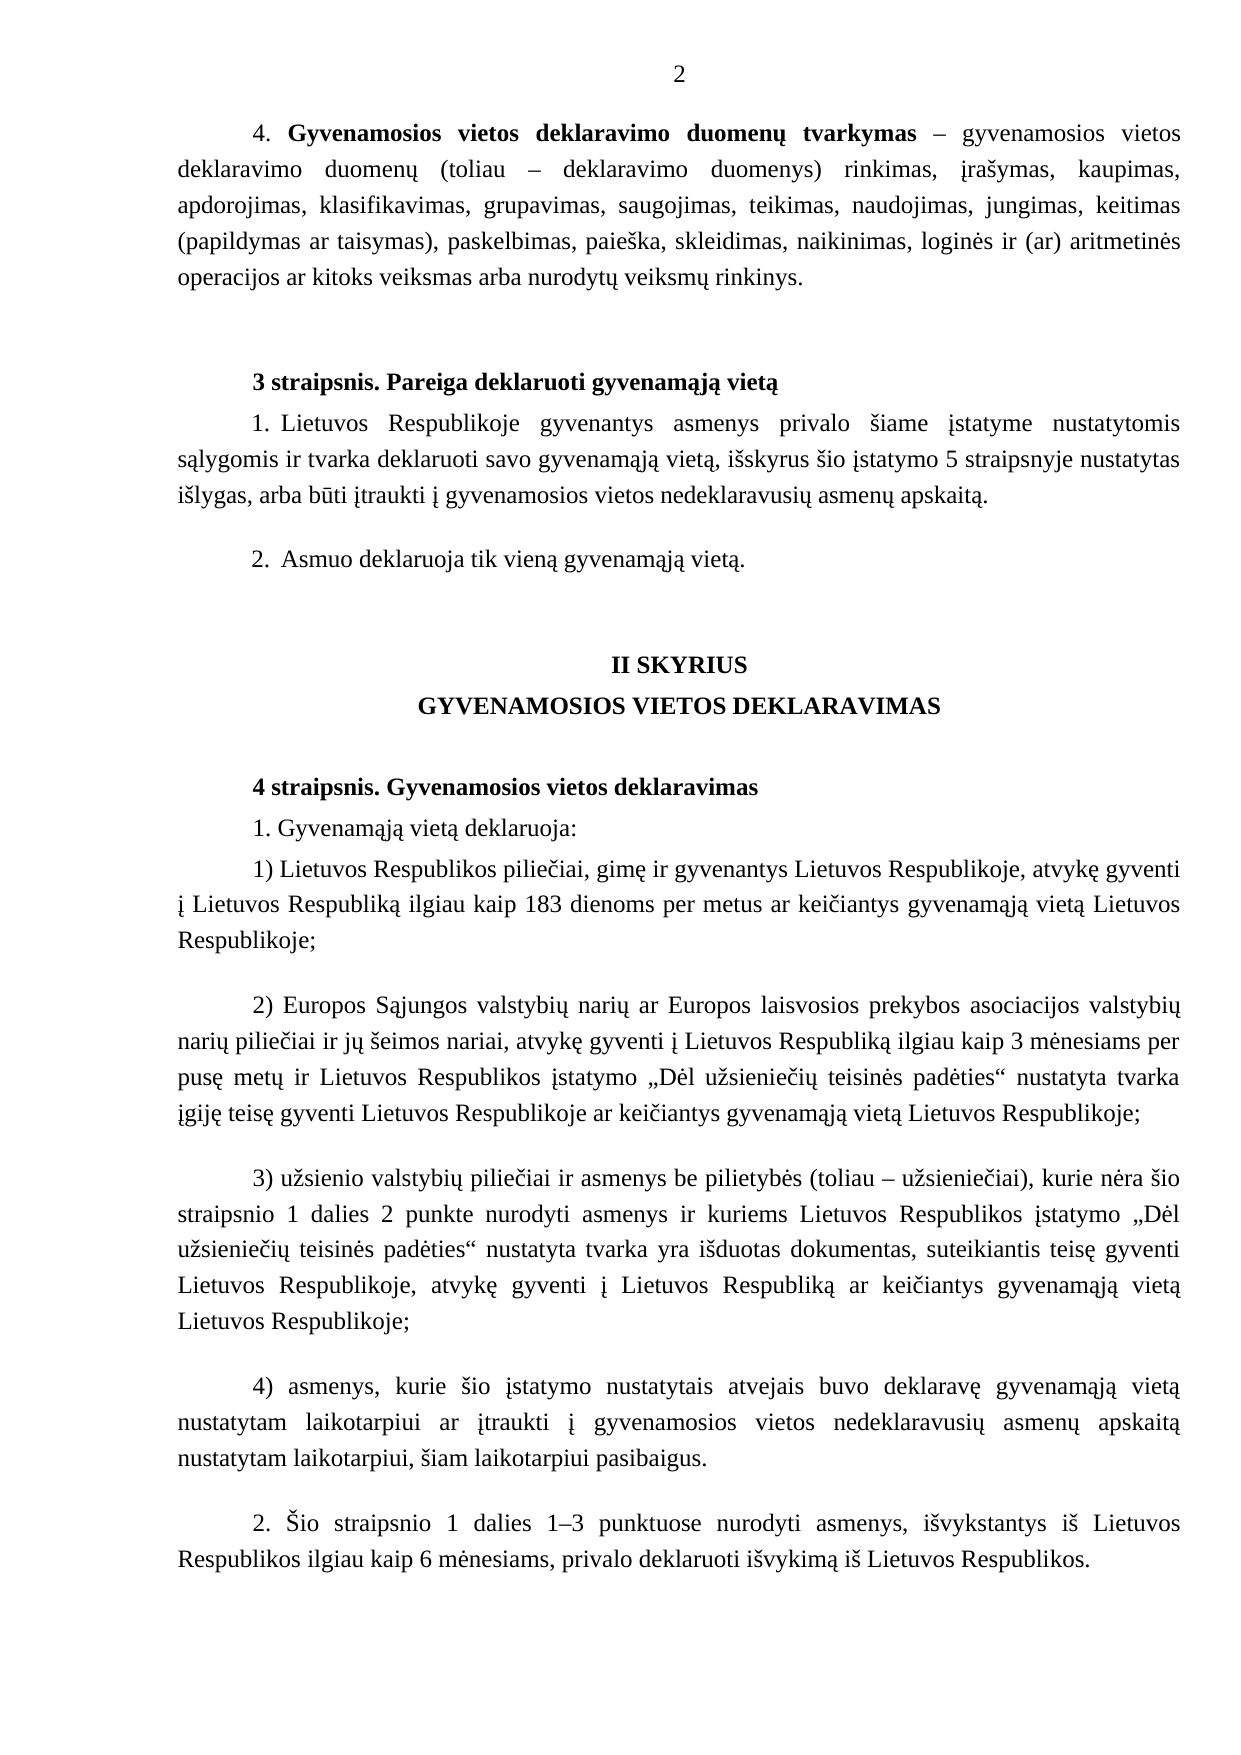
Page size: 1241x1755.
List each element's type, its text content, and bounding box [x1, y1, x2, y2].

text GYVENAMOSIOS VIETOS DEKLARAVIMAS [177, 691, 1181, 719]
text 1. Lietuvos Respublikoje gyvenantys asmenys privalo šiame įstatyme nustatytomis sąlygomis ir tvarka deklaruoti savo gyvenamąją vietą, išskyrus šio įstatymo 5 straipsnyje nustatytas išlygas, arba būti įtraukti į gyvenamosios vietos nedeklaravusių asmenų apskaitą. [177, 408, 1181, 509]
text 1. Gyvenamąją vietą deklaruoja: [177, 813, 1181, 842]
text 4 straipsnis. Gyvenamosios vietos deklaravimas [177, 772, 1181, 801]
text 2. Asmuo deklaruoja tik vieną gyvenamąją vietą. [177, 544, 1181, 573]
text 3 straipsnis. Pareiga deklaruoti gyvenamąją vietą [177, 367, 1181, 396]
text 1) Lietuvos Respublikos piliečiai, gimę ir gyvenantys Lietuvos Respublikoje, atvykę gyventi į Lietuvos Respubliką ilgiau kaip 183 dienoms per metus ar keičiantys gyvenamąją vietą Lietuvos Respublikoje; [177, 854, 1181, 954]
text 4. Gyvenamosios vietos deklaravimo duomenų tvarkymas – gyvenamosios vietos deklaravimo duomenų (toliau – deklaravimo duomenys) rinkimas, įrašymas, kaupimas, apdorojimas, klasifikavimas, grupavimas, saugojimas, teikimas, naudojimas, jungimas, keitimas (papildymas ar taisymas), paskelbimas, paieška, skleidimas, naikinimas, loginės ir (ar) aritmetinės operacijos ar kitoks veiksmas arba nurodytų veiksmų rinkinys. [177, 118, 1181, 291]
text 3) užsienio valstybių piliečiai ir asmenys be pilietybės (toliau – užsieniečiai), kurie nėra šio straipsnio 1 dalies 2 punkte nurodyti asmenys ir kuriems Lietuvos Respublikos įstatymo „Dėl užsieniečių teisinės padėties“ nustatyta tvarka yra išduotas dokumentas, suteikiantis teisę gyventi Lietuvos Respublikoje, atvykę gyventi į Lietuvos Respubliką ar keičiantys gyvenamąją vietą Lietuvos Respublikoje; [177, 1163, 1181, 1335]
text 4) asmenys, kurie šio įstatymo nustatytais atvejais buvo deklaravę gyvenamąją vietą nustatytam laikotarpiui ar įtraukti į gyvenamosios vietos nedeklaravusių asmenų apskaitą nustatytam laikotarpiui, šiam laikotarpiui pasibaigus. [177, 1371, 1181, 1472]
text 2. Šio straipsnio 1 dalies 1–3 punktuose nurodyti asmenys, išvykstantys iš Lietuvos Respublikos ilgiau kaip 6 mėnesiams, privalo deklaruoti išvykimą iš Lietuvos Respublikos. [177, 1508, 1181, 1572]
text II SKYRIUS [177, 650, 1181, 679]
text 2) Europos Sąjungos valstybių narių ar Europos laisvosios prekybos asociacijos valstybių narių piliečiai ir jų šeimos nariai, atvykę gyventi į Lietuvos Respubliką ilgiau kaip 3 mėnesiams per pusę metų ir Lietuvos Respublikos įstatymo „Dėl užsieniečių teisinės padėties“ nustatyta tvarka įgiję teisę gyventi Lietuvos Respublikoje ar keičiantys gyvenamąją vietą Lietuvos Respublikoje; [177, 990, 1181, 1127]
